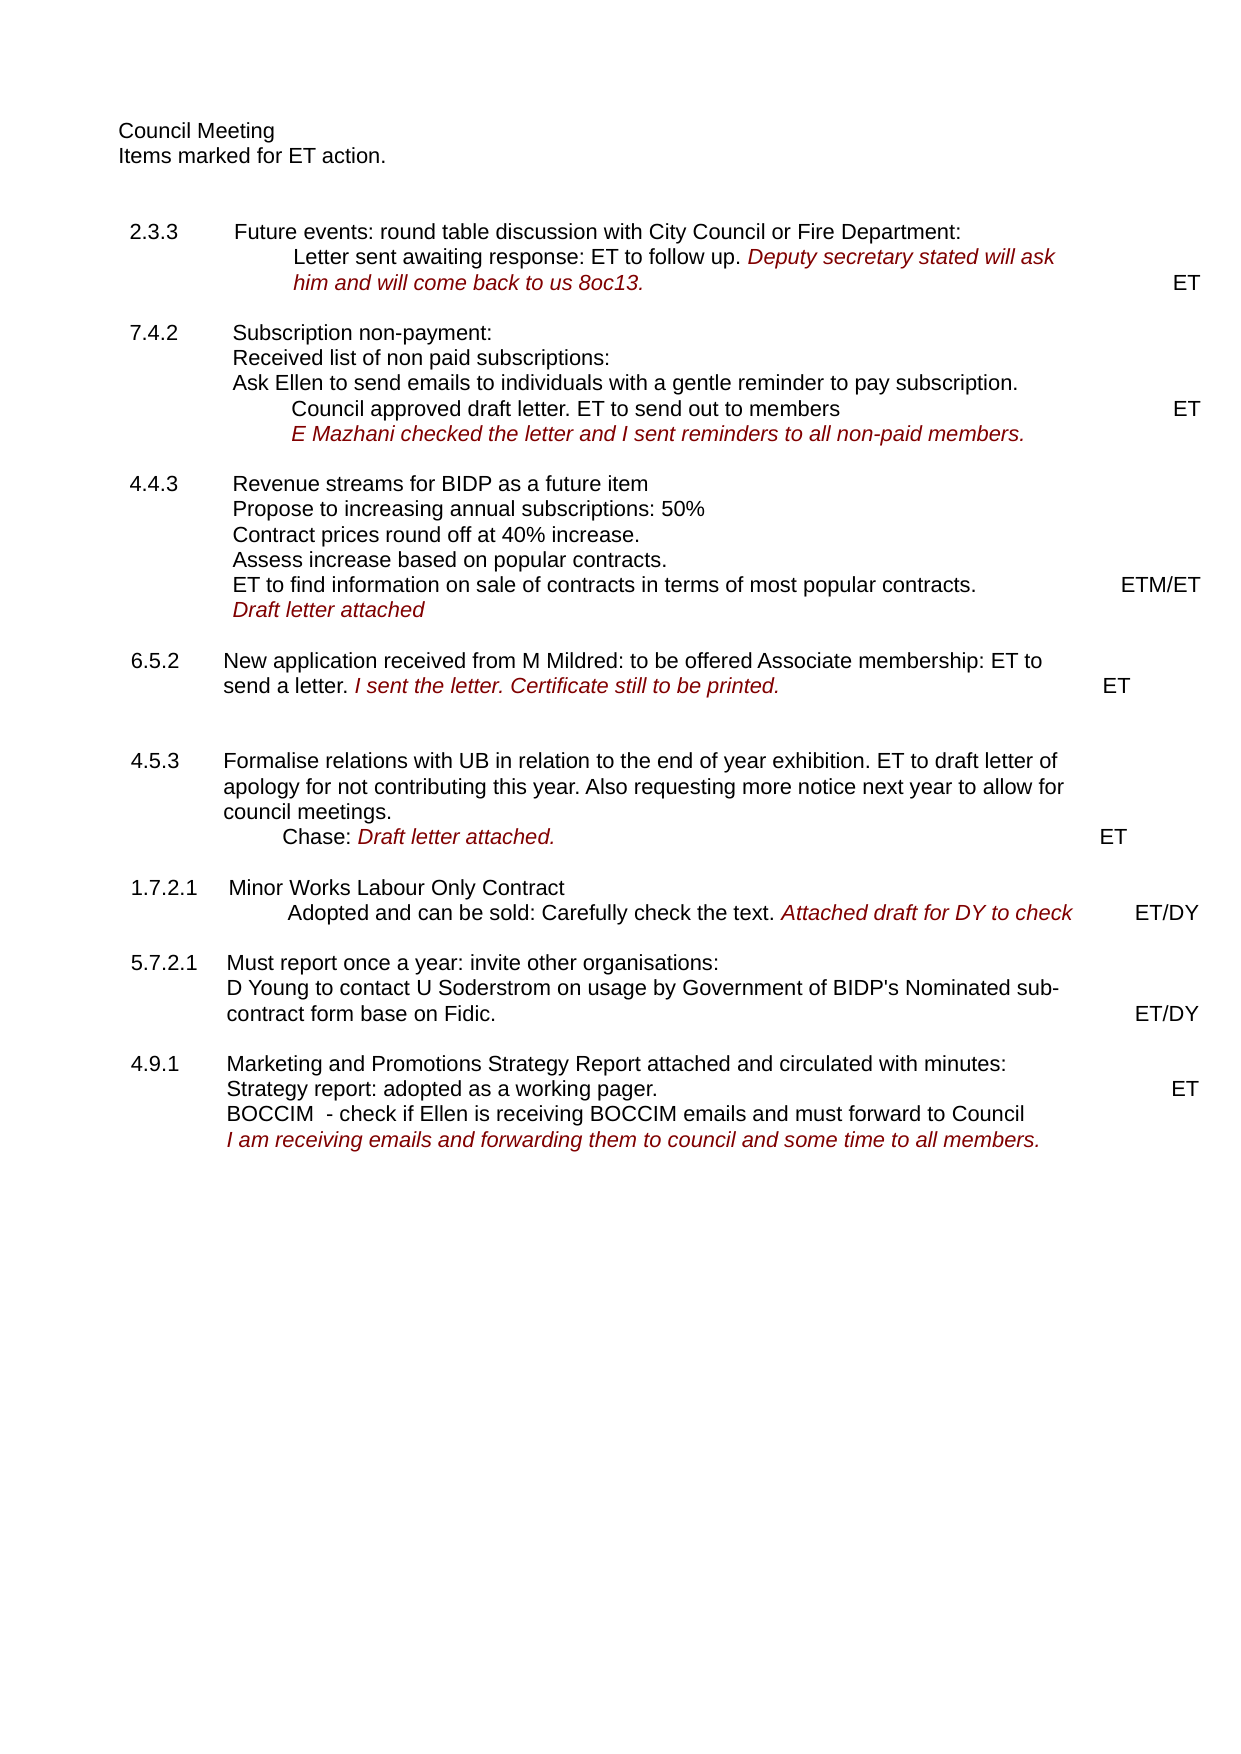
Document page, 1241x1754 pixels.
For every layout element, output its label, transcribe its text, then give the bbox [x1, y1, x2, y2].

table_cell [118, 597, 221, 622]
table_header 6.5.2 [119, 648, 212, 698]
table_header 4.9.1 [119, 1051, 215, 1126]
table_header [1088, 950, 1210, 975]
table_cell ET [1091, 244, 1212, 294]
table_header 5.7.2.1 [119, 950, 215, 975]
table_cell Propose to increasing annual subscriptions: 50% Contract prices round off at 40% increase. Assess increase based on popular contracts. ET to find information on sale of contracts in terms of most popular contracts. [221, 496, 1089, 597]
table_header [1091, 219, 1212, 244]
table_header Revenue streams for BIDP as a future item [221, 471, 1089, 496]
table_header Marketing and Promotions Strategy Report attached and circulated with minutes: Strategy report: adopted as a working pager. BOCCIM - check if Ellen is receiving BOCCIM emails and must forward to Council [215, 1051, 1086, 1126]
table_cell [118, 421, 221, 446]
table_cell [1089, 597, 1212, 622]
table_header 2.3.3 [118, 219, 223, 244]
table_cell D Young to contact U Soderstrom on usage by Government of BIDP's Nominated sub-contract form base on Fidic. [215, 975, 1088, 1026]
table_cell ET/DY [1088, 975, 1210, 1026]
table_cell [118, 496, 221, 597]
table_cell Adopted and can be sold: Carefully check the text. Attached draft for DY to check [217, 900, 1088, 925]
table_cell [119, 698, 212, 723]
table_header [1089, 320, 1212, 395]
table_header ET [1086, 1051, 1210, 1126]
table_cell ET [1089, 395, 1212, 421]
table_cell [119, 900, 217, 925]
table_cell [118, 395, 221, 421]
table_cell Council approved draft letter. ET to send out to members [221, 395, 1089, 421]
table_header Must report once a year: invite other organisations: [215, 950, 1088, 975]
table_cell Draft letter attached [221, 597, 1089, 622]
table_header Formalise relations with UB in relation to the end of year exhibition. ET to draft letter of apology for not contributing this year. Also requesting more notice next year to allow for council meetings. [212, 748, 1088, 824]
table_header Subscription non-payment: Received list of non paid subscriptions: Ask Ellen to send emails to individuals with a gentle reminder to pay subscription. [221, 320, 1089, 395]
text Council Meeting [118, 118, 1122, 143]
table_header ET [1091, 648, 1212, 698]
table_cell [119, 975, 215, 1026]
table_cell [1091, 698, 1212, 723]
text Items marked for ET action. [118, 143, 1122, 168]
table_header Future events: round table discussion with City Council or Fire Department: [223, 219, 1091, 244]
table_header 7.4.2 [118, 320, 221, 395]
table_header 4.5.3 [119, 748, 212, 824]
table_header [1089, 471, 1212, 496]
table_header [1088, 748, 1212, 824]
table_cell [212, 698, 1091, 723]
table_cell ET [1088, 824, 1212, 849]
table_cell I am receiving emails and forwarding them to council and some time to all members. [215, 1126, 1086, 1152]
table_cell ET/DY [1088, 900, 1210, 925]
table_header [1088, 874, 1210, 899]
table_header New application received from M Mildred: to be offered Associate membership: ET to send a letter. I sent the letter. Certificate still to be printed. [212, 648, 1091, 698]
table_cell Chase: Draft letter attached. [212, 824, 1088, 849]
table_cell [119, 824, 212, 849]
table_cell [119, 1126, 215, 1152]
table_cell ETM/ET [1089, 496, 1212, 597]
table_cell [118, 244, 223, 294]
table_cell Letter sent awaiting response: ET to follow up. Deputy secretary stated will ask him and will come back to us 8oc13. [223, 244, 1091, 294]
table_header Minor Works Labour Only Contract [217, 874, 1088, 899]
table_header 1.7.2.1 [119, 874, 217, 899]
table_cell E Mazhani checked the letter and I sent reminders to all non-paid members. [221, 421, 1089, 446]
table_cell [1089, 421, 1212, 446]
table_header 4.4.3 [118, 471, 221, 496]
table_cell [1086, 1126, 1210, 1152]
